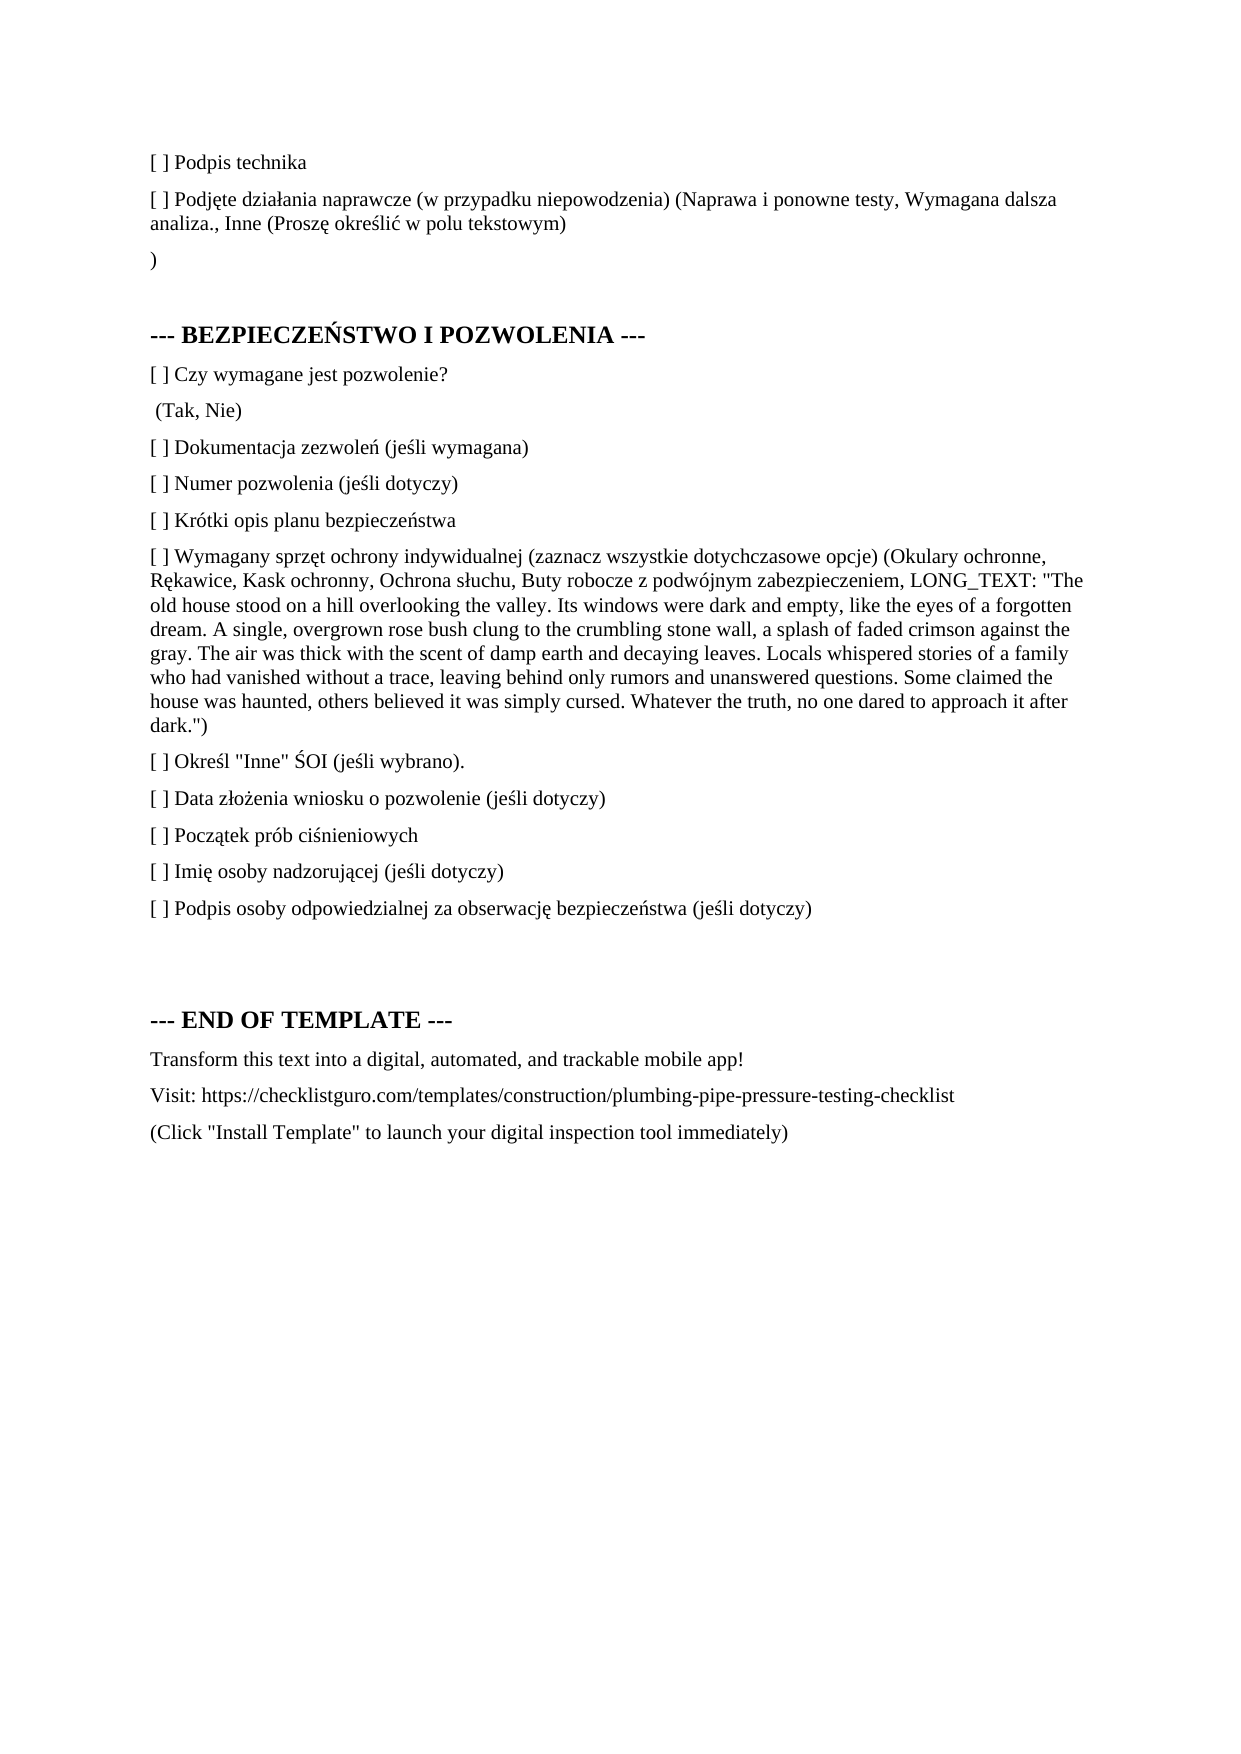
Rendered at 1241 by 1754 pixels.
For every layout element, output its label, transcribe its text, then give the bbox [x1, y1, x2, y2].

text [ ] Określ "Inne" ŚOI (jeśli wybrano). [150, 749, 1090, 773]
text Transform this text into a digital, automated, and trackable mobile app! [150, 1047, 1090, 1071]
text [ ] Podjęte działania naprawcze (w przypadku niepowodzenia) (Naprawa i ponowne testy, Wymagana dalsza analiza., Inne (Proszę określić w polu tekstowym) [150, 187, 1090, 235]
text [ ] Początek prób ciśnieniowych [150, 822, 1090, 847]
text [ ] Numer pozwolenia (jeśli dotyczy) [150, 471, 1090, 495]
text [ ] Imię osoby nadzorującej (jeśli dotyczy) [150, 859, 1090, 883]
text [ ] Dokumentacja zezwoleń (jeśli wymagana) [150, 435, 1090, 459]
text [ ] Data złożenia wniosku o pozwolenie (jeśli dotyczy) [150, 786, 1090, 810]
text [ ] Czy wymagane jest pozwolenie? [150, 362, 1090, 386]
text [ ] Krótki opis planu bezpieczeństwa [150, 508, 1090, 532]
text Visit: https://checklistguro.com/templates/construction/plumbing-pipe-pressure-testing-checklist [150, 1083, 1090, 1107]
text ) [150, 247, 1090, 271]
text (Tak, Nie) [150, 398, 1090, 422]
text --- END OF TEMPLATE --- [150, 1005, 1090, 1034]
text [ ] Podpis technika [150, 150, 1090, 174]
text [ ] Wymagany sprzęt ochrony indywidualnej (zaznacz wszystkie dotychczasowe opcje) (Okulary ochronne, Rękawice, Kask ochronny, Ochrona słuchu, Buty robocze z podwójnym zabezpieczeniem, LONG_TEXT: "The old house stood on a hill overlooking the valley. Its windows were dark and empty, like the eyes of a forgotten dream. A single, overgrown rose bush clung to the crumbling stone wall, a splash of faded crimson against the gray. The air was thick with the scent of damp earth and decaying leaves. Locals whispered stories of a family who had vanished without a trace, leaving behind only rumors and unanswered questions. Some claimed the house was haunted, others believed it was simply cursed. Whatever the truth, no one dared to approach it after dark.") [150, 544, 1090, 737]
text --- BEZPIECZEŃSTWO I POZWOLENIA --- [150, 320, 1090, 349]
text [ ] Podpis osoby odpowiedzialnej za obserwację bezpieczeństwa (jeśli dotyczy) [150, 896, 1090, 920]
text (Click "Install Template" to launch your digital inspection tool immediately) [150, 1120, 1090, 1144]
